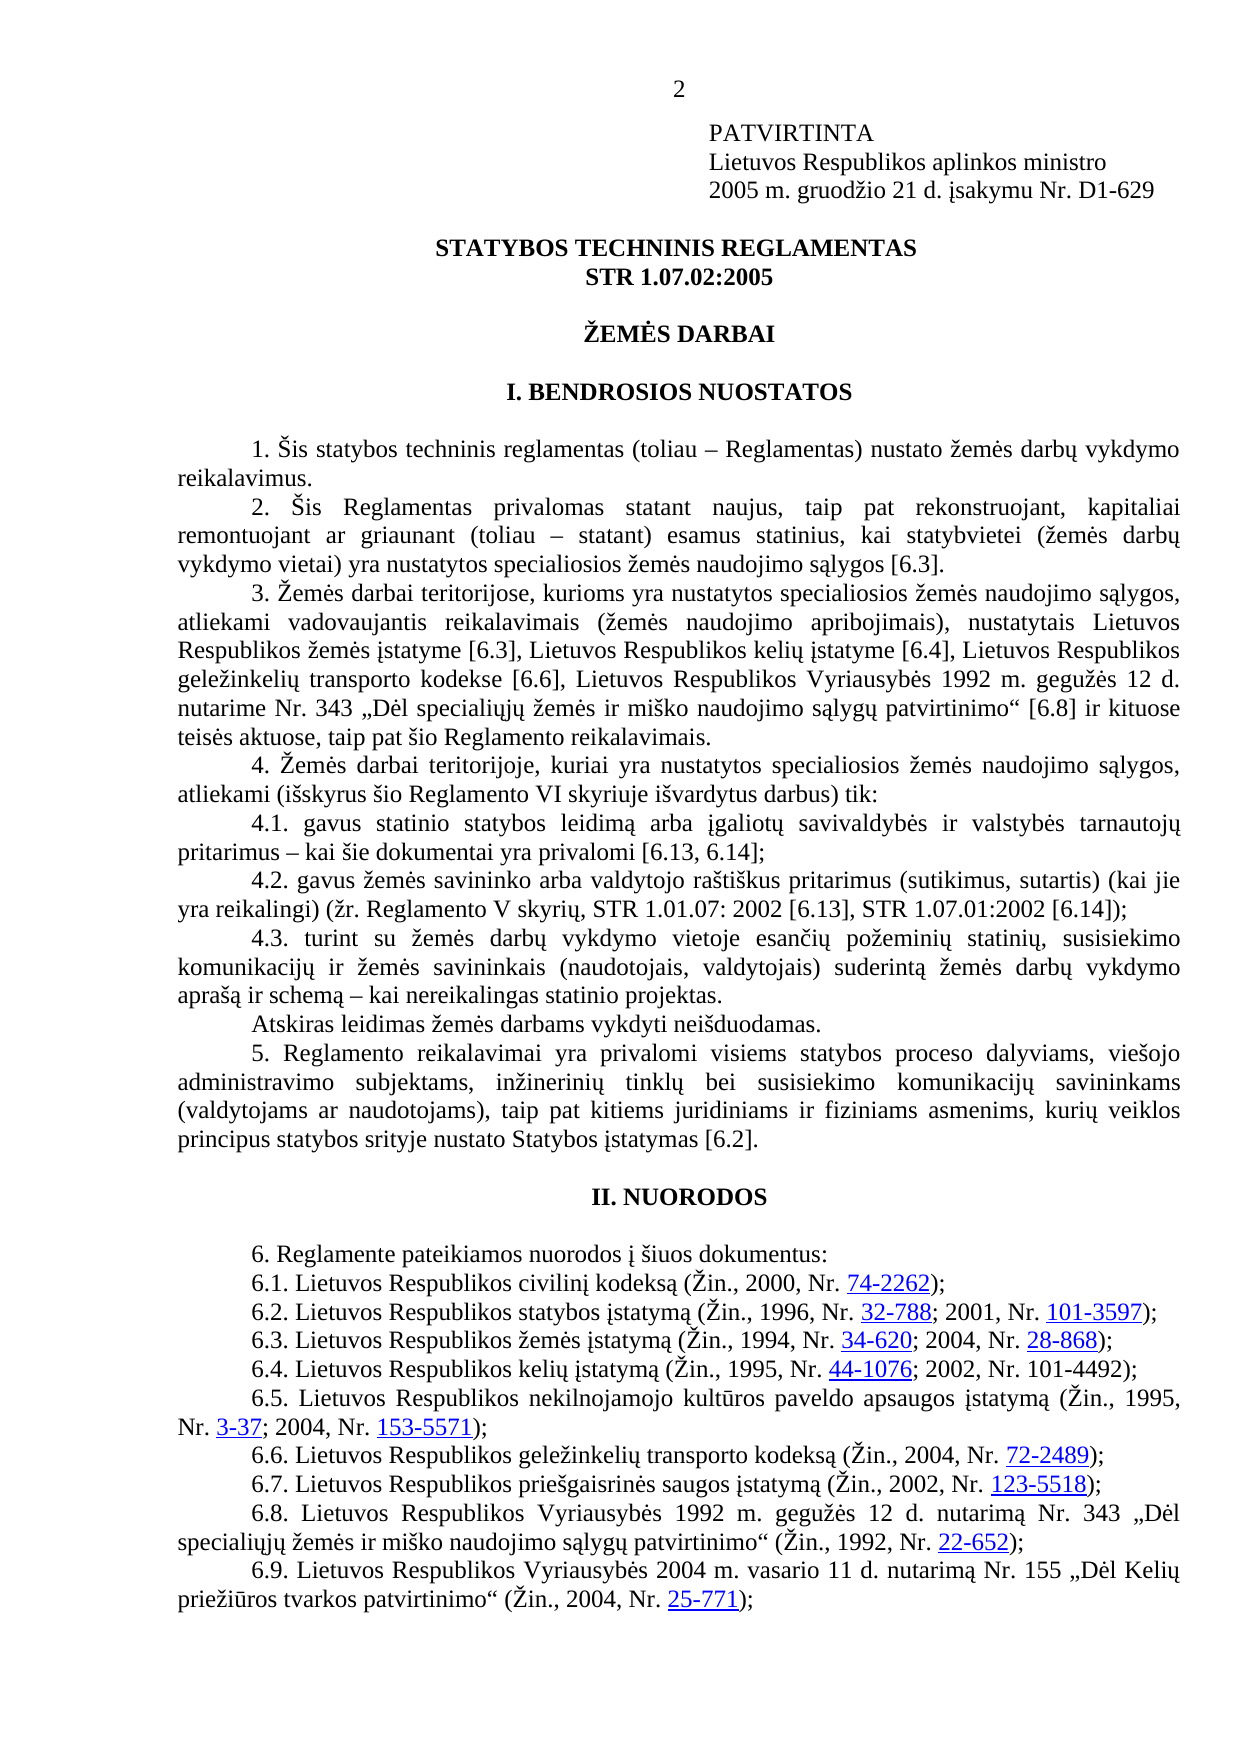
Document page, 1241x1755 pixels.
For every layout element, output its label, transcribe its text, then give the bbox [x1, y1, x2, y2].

text 6.7. Lietuvos Respublikos priešgaisrinės saugos įstatymą (Žin., 2002, Nr. 123-5518); [177, 1469, 1181, 1498]
text 6.3. Lietuvos Respublikos žemės įstatymą (Žin., 1994, Nr. 34-620; 2004, Nr. 28-868); [177, 1326, 1181, 1354]
text PATVIRTINTA [177, 118, 1181, 147]
text 6.8. Lietuvos Respublikos Vyriausybės 1992 m. gegužės 12 d. nutarimą Nr. 343 „Dėl specialiųjų žemės ir miško naudojimo sąlygų patvirtinimo“ (Žin., 1992, Nr. 22-652); [177, 1498, 1181, 1556]
text 6.9. Lietuvos Respublikos Vyriausybės 2004 m. vasario 11 d. nutarimą Nr. 155 „Dėl Kelių priežiūros tvarkos patvirtinimo“ (Žin., 2004, Nr. 25-771); [177, 1556, 1181, 1613]
text 4.1. gavus statinio statybos leidimą arba įgaliotų savivaldybės ir valstybės tarnautojų pritarimus – kai šie dokumentai yra privalomi [6.13, 6.14]; [177, 808, 1181, 866]
text 2005 m. gruodžio 21 d. įsakymu Nr. D1-629 [177, 176, 1181, 204]
text 6. Reglamente pateikiamos nuorodos į šiuos dokumentus: [177, 1239, 1181, 1268]
text 4.2. gavus žemės savininko arba valdytojo raštiškus pritarimus (sutikimus, sutartis) (kai jie yra reikalingi) (žr. Reglamento V skyrių, STR 1.01.07: 2002 [6.13], STR 1.07.01:2002 [6.14]); [177, 866, 1181, 923]
text 6.4. Lietuvos Respublikos kelių įstatymą (Žin., 1995, Nr. 44-1076; 2002, Nr. 101-4492); [177, 1354, 1181, 1383]
text 5. Reglamento reikalavimai yra privalomi visiems statybos proceso dalyviams, viešojo administravimo subjektams, inžinerinių tinklų bei susisiekimo komunikacijų savininkams (valdytojams ar naudotojams), taip pat kitiems juridiniams ir fiziniams asmenims, kurių veiklos principus statybos srityje nustato Statybos įstatymas [6.2]. [177, 1038, 1181, 1153]
text 2. Šis Reglamentas privalomas statant naujus, taip pat rekonstruojant, kapitaliai remontuojant ar griaunant (toliau – statant) esamus statinius, kai statybvietei (žemės darbų vykdymo vietai) yra nustatytos specialiosios žemės naudojimo sąlygos [6.3]. [177, 492, 1181, 578]
text 4. Žemės darbai teritorijoje, kuriai yra nustatytos specialiosios žemės naudojimo sąlygos, atliekami (išskyrus šio Reglamento VI skyriuje išvardytus darbus) tik: [177, 751, 1181, 808]
text STR 1.07.02:2005 [177, 262, 1181, 291]
text 6.6. Lietuvos Respublikos geležinkelių transporto kodeksą (Žin., 2004, Nr. 72-2489); [177, 1441, 1181, 1469]
text Atskiras leidimas žemės darbams vykdyti neišduodamas. [177, 1009, 1181, 1038]
text II. NUORODOS [177, 1182, 1181, 1211]
text Lietuvos Respublikos aplinkos ministro [177, 147, 1181, 176]
text 6.1. Lietuvos Respublikos civilinį kodeksą (Žin., 2000, Nr. 74-2262); [177, 1268, 1181, 1297]
text 4.3. turint su žemės darbų vykdymo vietoje esančių požeminių statinių, susisiekimo komunikacijų ir žemės savininkais (naudotojais, valdytojais) suderintą žemės darbų vykdymo aprašą ir schemą – kai nereikalingas statinio projektas. [177, 923, 1181, 1009]
text I. BENDROSIOS NUOSTATOS [177, 377, 1181, 406]
text 6.2. Lietuvos Respublikos statybos įstatymą (Žin., 1996, Nr. 32-788; 2001, Nr. 101-3597); [177, 1297, 1181, 1326]
text 3. Žemės darbai teritorijose, kurioms yra nustatytos specialiosios žemės naudojimo sąlygos, atliekami vadovaujantis reikalavimais (žemės naudojimo apribojimais), nustatytais Lietuvos Respublikos žemės įstatyme [6.3], Lietuvos Respublikos kelių įstatyme [6.4], Lietuvos Respublikos geležinkelių transporto kodekse [6.6], Lietuvos Respublikos Vyriausybės 1992 m. gegužės 12 d. nutarime Nr. 343 „Dėl specialiųjų žemės ir miško naudojimo sąlygų patvirtinimo“ [6.8] ir kituose teisės aktuose, taip pat šio Reglamento reikalavimais. [177, 578, 1181, 751]
text ŽEMĖS DARBAI [177, 319, 1181, 348]
text 6.5. Lietuvos Respublikos nekilnojamojo kultūros paveldo apsaugos įstatymą (Žin., 1995, Nr. 3-37; 2004, Nr. 153-5571); [177, 1383, 1181, 1441]
text STATYBOS TECHNINIS REGLAMENTAS [177, 233, 1181, 262]
text 1. Šis statybos techninis reglamentas (toliau – Reglamentas) nustato žemės darbų vykdymo reikalavimus. [177, 434, 1181, 492]
